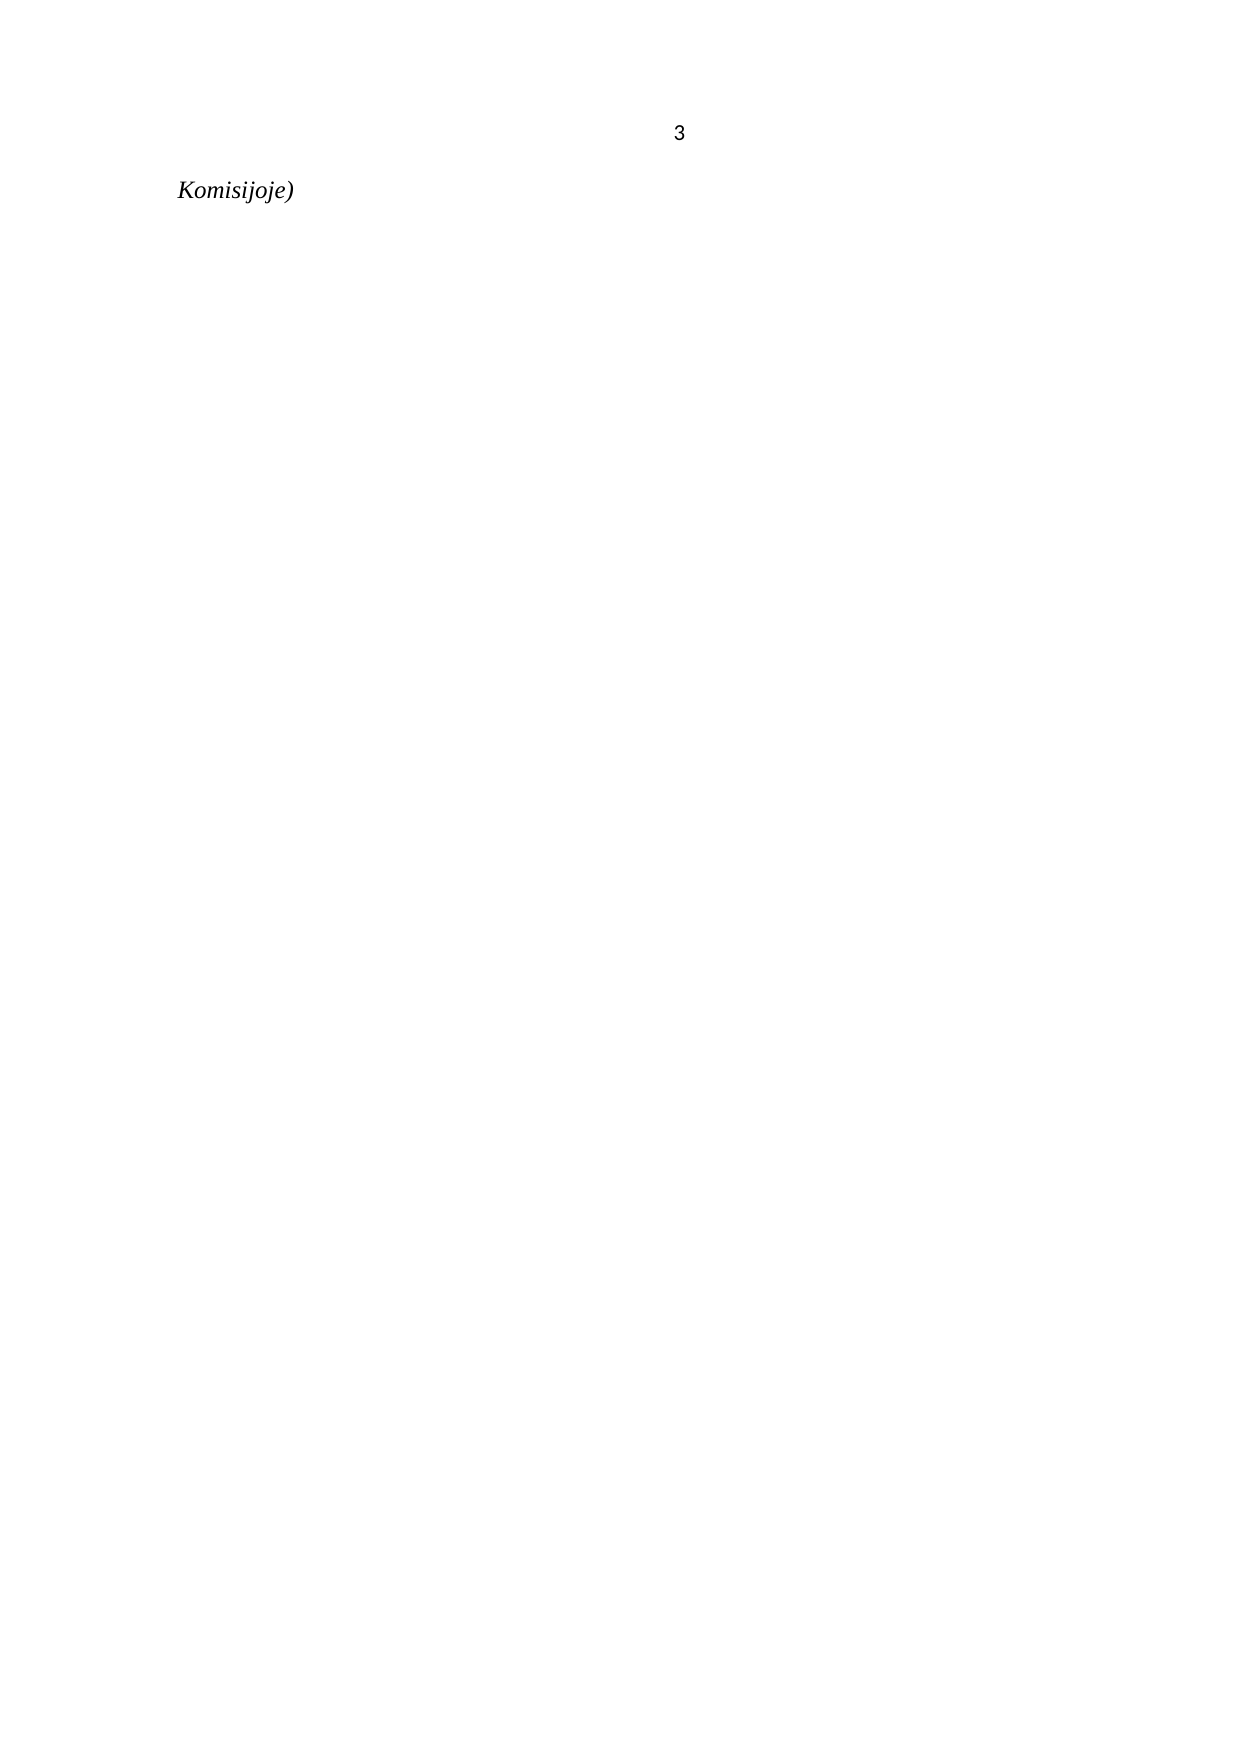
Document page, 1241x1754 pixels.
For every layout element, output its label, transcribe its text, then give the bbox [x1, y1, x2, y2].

text Komisijoje) [177, 175, 1181, 204]
